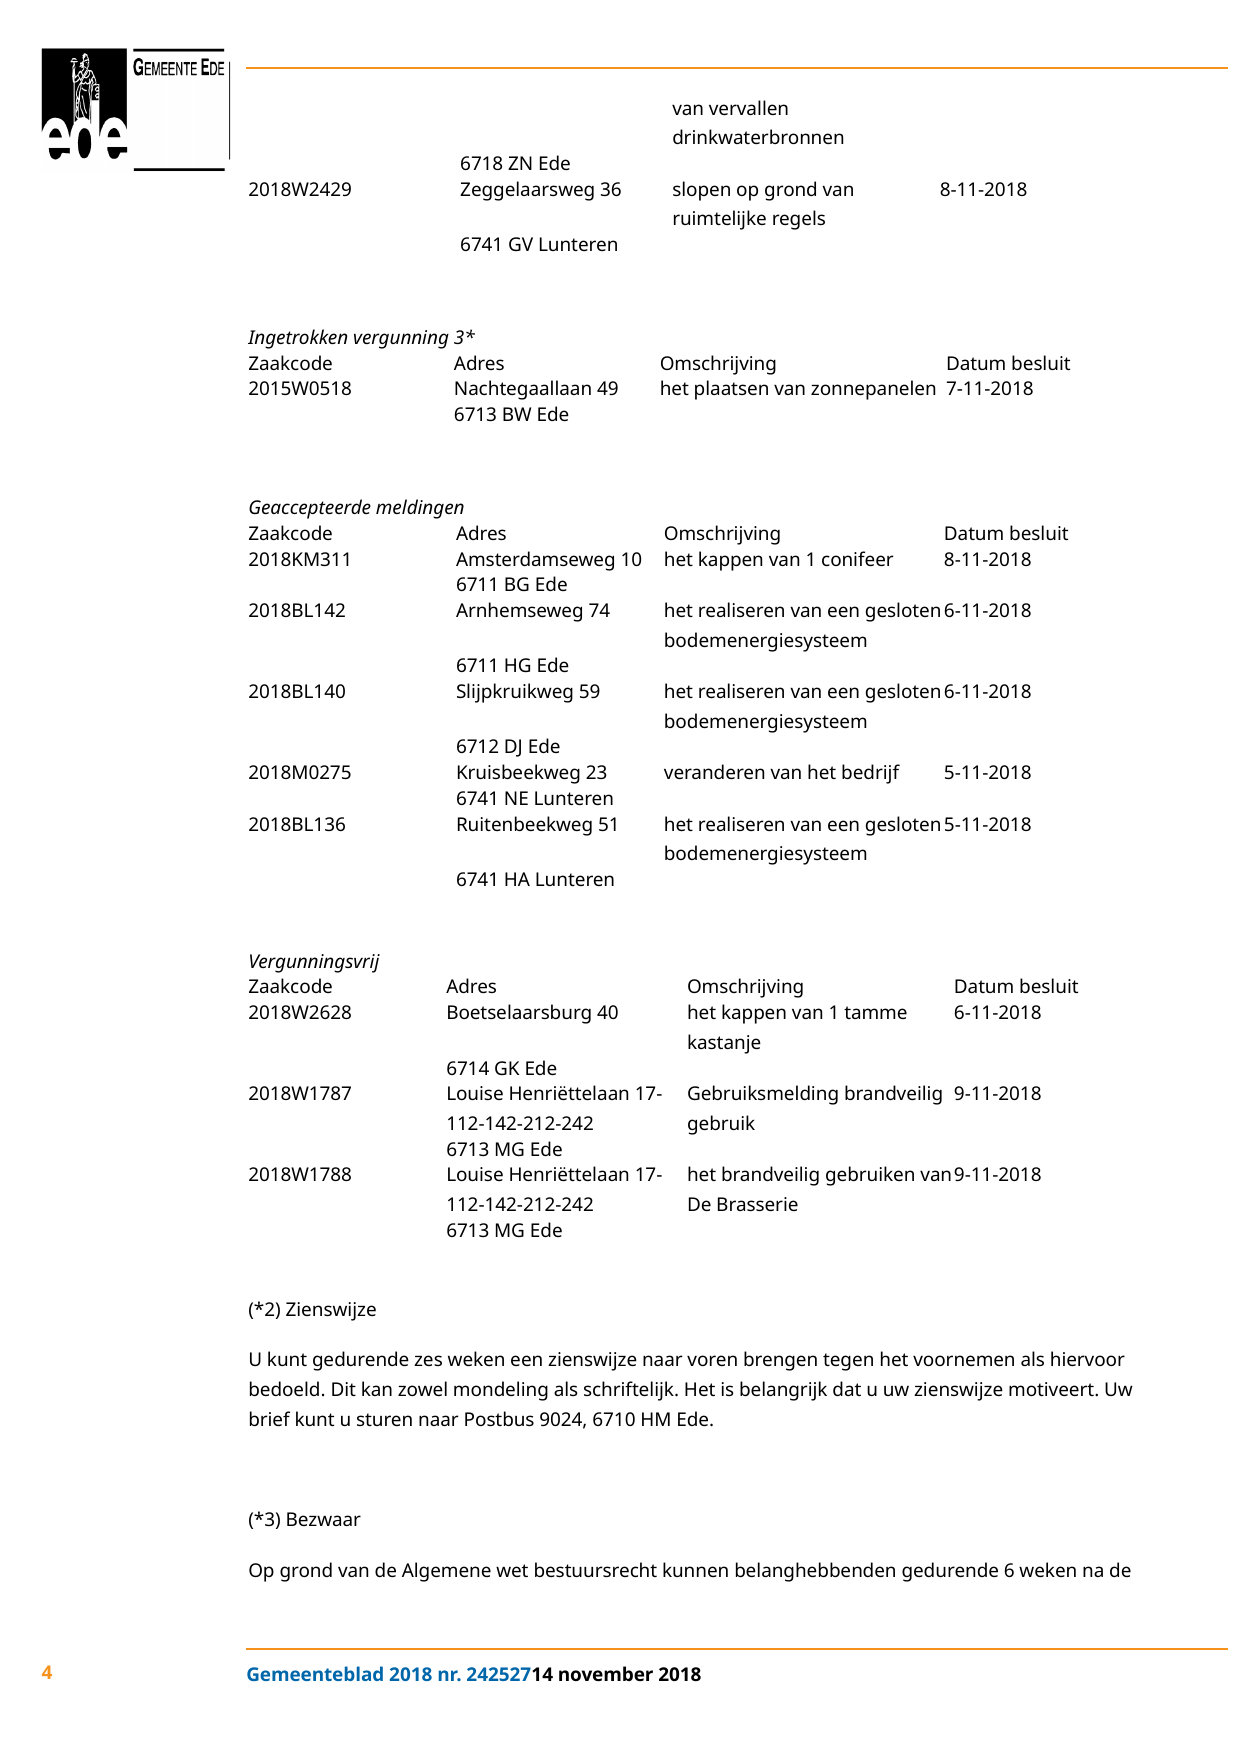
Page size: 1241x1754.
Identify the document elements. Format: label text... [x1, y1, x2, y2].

table_cell [664, 866, 944, 892]
table_cell 6714 GK Ede [446, 1055, 687, 1081]
table_cell [248, 785, 456, 811]
table_cell [460, 95, 672, 150]
picture [41, 47, 231, 172]
table_cell [940, 150, 1152, 176]
table_cell het plaatsen van zonnepanelen [660, 376, 946, 401]
table_header Omschrijving [660, 350, 946, 376]
table_cell 2018M0275 [248, 759, 456, 785]
table_cell 2018W1788 [248, 1162, 446, 1217]
table_cell 8-11-2018 [944, 546, 1152, 572]
text U kunt gedurende zes weken een zienswijze naar voren brengen tegen het voornemen als hiervoor bedoeld. Dit kan zowel mondeling als schriftelijk. Het is belangrijk dat u uw zienswijze motiveert. Uw brief kunt u sturen naar Postbus 9024, 6710 HM Ede. [248, 1347, 1152, 1432]
text Vergunningsvrij [248, 948, 1152, 974]
table_cell [248, 401, 454, 427]
table_header Adres [454, 350, 659, 376]
table_cell 5-11-2018 [944, 759, 1152, 785]
table_cell Zeggelaarsweg 36 [460, 176, 672, 231]
table_cell het kappen van 1 conifeer [664, 546, 944, 572]
table_cell Gebruiksmelding brandveilig gebruik [687, 1081, 954, 1136]
table_cell [944, 866, 1152, 892]
table_header Zaakcode [248, 350, 454, 376]
table_cell 6-11-2018 [944, 678, 1152, 734]
table_cell het kappen van 1 tamme kastanje [687, 1000, 954, 1055]
table_cell Ruitenbeekweg 51 [456, 811, 664, 866]
table_cell Nachtegaallaan 49 [454, 376, 659, 401]
table_cell 6712 DJ Ede [456, 734, 664, 759]
table_cell 2018BL136 [248, 811, 456, 866]
table_cell [248, 1055, 446, 1081]
table_header Datum besluit [946, 350, 1152, 376]
table_cell 2018W1787 [248, 1081, 446, 1136]
table_header Datum besluit [954, 974, 1152, 999]
table_cell [248, 572, 456, 597]
text Geaccepteerde meldingen [248, 494, 1152, 520]
table_cell 6718 ZN Ede [460, 150, 672, 176]
table_cell 9-11-2018 [954, 1081, 1152, 1136]
table_cell het brandveilig gebruiken van De Brasserie [687, 1162, 954, 1217]
table_cell 2018BL142 [248, 597, 456, 653]
table_cell [954, 1136, 1152, 1162]
table_cell 6713 MG Ede [446, 1217, 687, 1243]
table_cell 6-11-2018 [944, 597, 1152, 653]
table_cell 6-11-2018 [954, 1000, 1152, 1055]
table_header Datum besluit [944, 520, 1152, 546]
table_cell [672, 231, 939, 257]
table_header Omschrijving [664, 520, 944, 546]
table_cell veranderen van het bedrijf [664, 759, 944, 785]
table_cell 2018W2429 [248, 176, 460, 231]
table_cell 8-11-2018 [940, 176, 1152, 231]
table_cell slopen op grond van ruimtelijke regels [672, 176, 939, 231]
table_header Adres [456, 520, 664, 546]
table_cell [248, 653, 456, 678]
text Ingetrokken vergunning 3* [248, 324, 1152, 350]
table_cell Slijpkruikweg 59 [456, 678, 664, 734]
table_cell [248, 734, 456, 759]
table_cell [664, 572, 944, 597]
table_cell [954, 1217, 1152, 1243]
table_cell Kruisbeekweg 23 [456, 759, 664, 785]
table_cell [664, 653, 944, 678]
table_cell [248, 150, 460, 176]
table_cell Amsterdamseweg 10 [456, 546, 664, 572]
table_cell [687, 1217, 954, 1243]
table_cell van vervallen drinkwaterbronnen [672, 95, 939, 150]
table_cell 6741 NE Lunteren [456, 785, 664, 811]
table_cell [687, 1055, 954, 1081]
table_cell [664, 734, 944, 759]
table_cell 6711 HG Ede [456, 653, 664, 678]
table_cell 2015W0518 [248, 376, 454, 401]
table_cell [248, 866, 456, 892]
table_cell [944, 653, 1152, 678]
table_cell [940, 231, 1152, 257]
text (*2) Zienswijze [248, 1296, 1152, 1322]
table_cell [248, 231, 460, 257]
table_cell 9-11-2018 [954, 1162, 1152, 1217]
table_cell [687, 1136, 954, 1162]
table_header Zaakcode [248, 520, 456, 546]
table_cell het realiseren van een gesloten bodemenergiesysteem [664, 678, 944, 734]
table_header Adres [446, 974, 687, 999]
table_cell [944, 572, 1152, 597]
table_cell [248, 95, 460, 150]
table_cell [248, 1217, 446, 1243]
table_cell 2018KM311 [248, 546, 456, 572]
table_cell Louise Henriëttelaan 17-112-142-212-242 [446, 1081, 687, 1136]
table_cell het realiseren van een gesloten bodemenergiesysteem [664, 811, 944, 866]
table_cell [664, 785, 944, 811]
table_cell 6713 BW Ede [454, 401, 659, 427]
table_header Omschrijving [687, 974, 954, 999]
table_cell 6741 HA Lunteren [456, 866, 664, 892]
table_cell [940, 95, 1152, 150]
table_cell 5-11-2018 [944, 811, 1152, 866]
table_cell [944, 734, 1152, 759]
table_cell 2018BL140 [248, 678, 456, 734]
table_cell 7-11-2018 [946, 376, 1152, 401]
text (*3) Bezwaar [248, 1507, 1152, 1532]
table_cell Arnhemseweg 74 [456, 597, 664, 653]
table_cell het realiseren van een gesloten bodemenergiesysteem [664, 597, 944, 653]
table_cell [660, 401, 946, 427]
table_cell 6741 GV Lunteren [460, 231, 672, 257]
table_cell [954, 1055, 1152, 1081]
table_cell [944, 785, 1152, 811]
table_cell 6713 MG Ede [446, 1136, 687, 1162]
table_cell 6711 BG Ede [456, 572, 664, 597]
table_cell [672, 150, 939, 176]
table_cell [946, 401, 1152, 427]
table_header Zaakcode [248, 974, 446, 999]
table_cell [248, 1136, 446, 1162]
table_cell 2018W2628 [248, 1000, 446, 1055]
table_cell Louise Henriëttelaan 17-112-142-212-242 [446, 1162, 687, 1217]
text Op grond van de Algemene wet bestuursrecht kunnen belanghebbenden gedurende 6 weken na de [248, 1557, 1152, 1583]
table_cell Boetselaarsburg 40 [446, 1000, 687, 1055]
